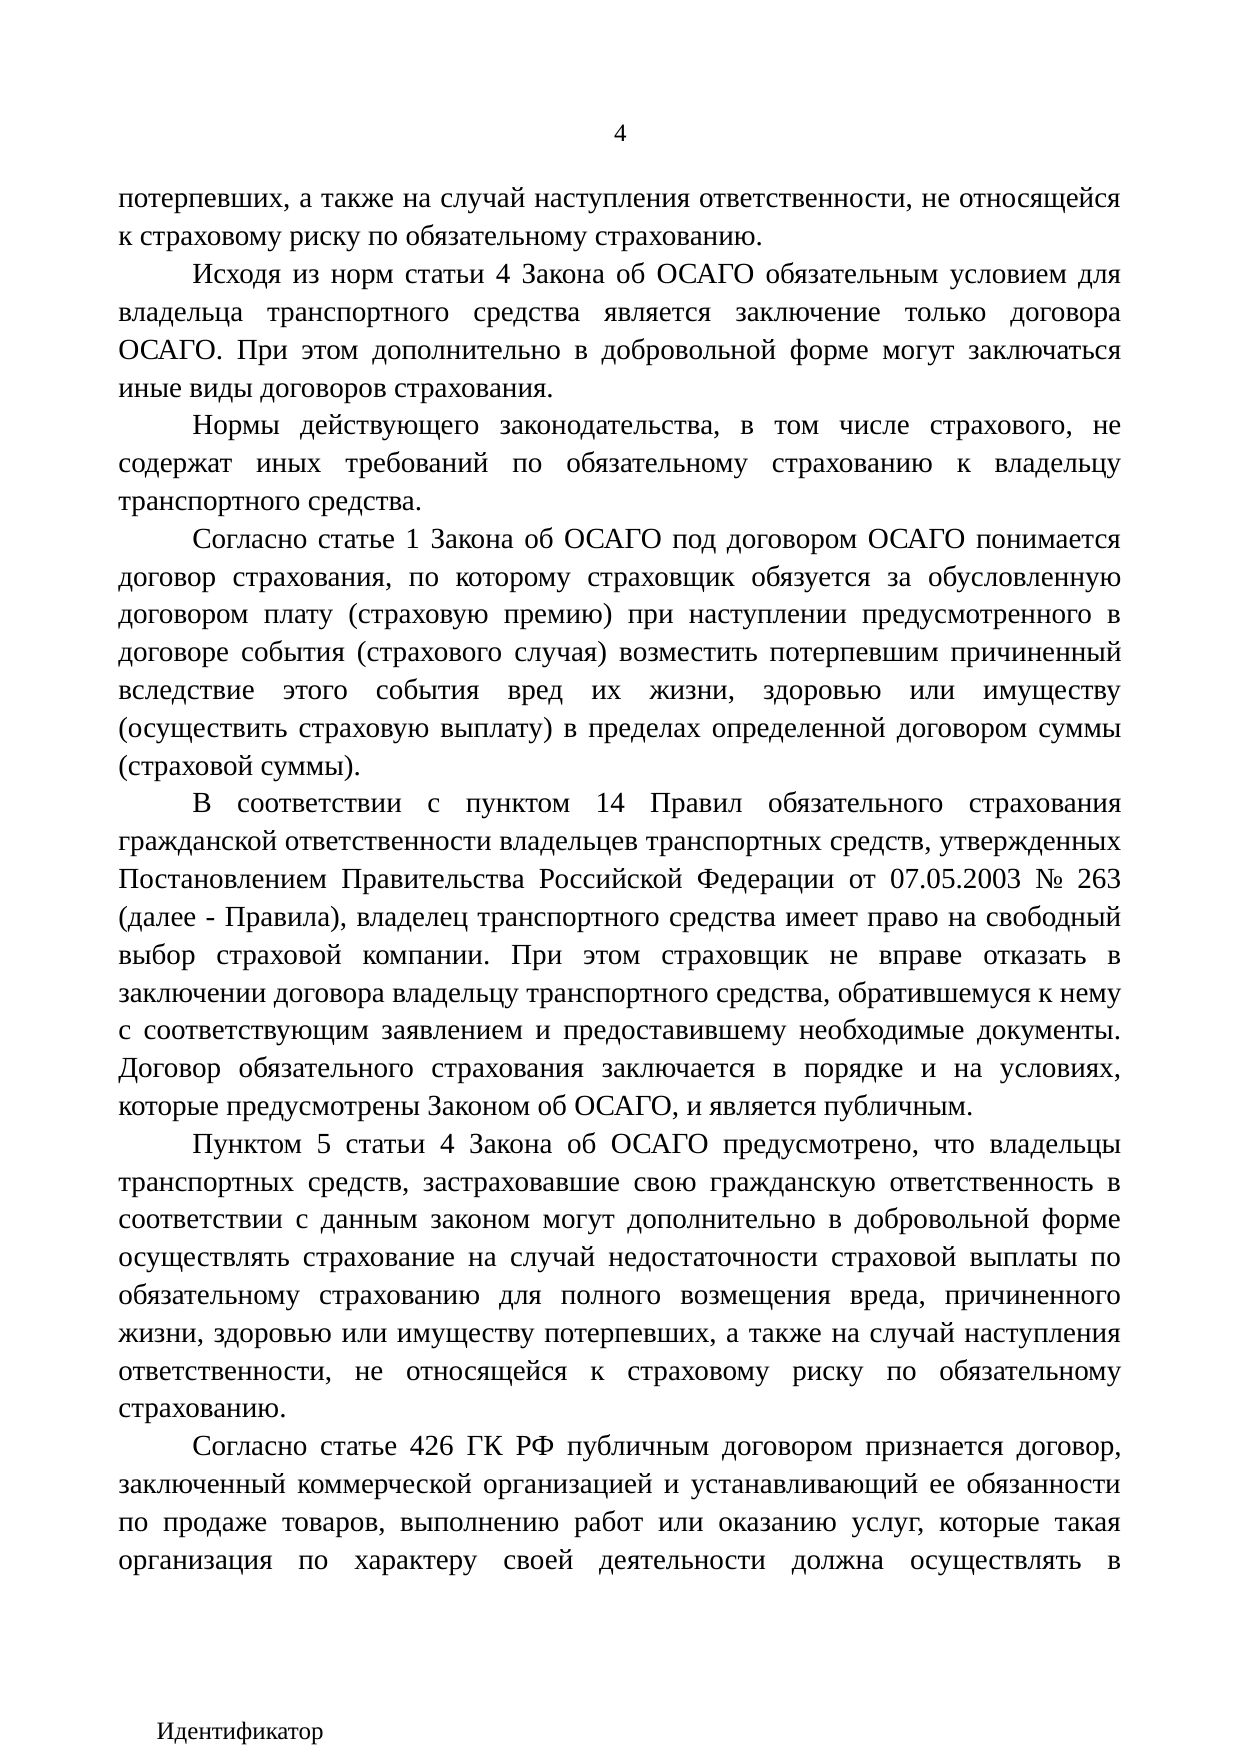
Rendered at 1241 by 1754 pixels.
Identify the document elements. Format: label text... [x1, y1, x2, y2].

text Нормы действующего законодательства, в том числе страхового, не содержат иных требований по обязательному страхованию к владельцу транспортного средства. [118, 403, 1122, 517]
text потерпевших, а также на случай наступления ответственности, не относящейся к страховому риску по обязательному страхованию. [118, 176, 1122, 252]
text Согласно статье 1 Закона об ОСАГО под договором ОСАГО понимается договор страхования, по которому страховщик обязуется за обусловленную договором плату (страховую премию) при наступлении предусмотренного в договоре события (страхового случая) возместить потерпевшим причиненный вследствие этого события вред их жизни, здоровью или имуществу (осуществить страховую выплату) в пределах определенной договором суммы (страховой суммы). [118, 517, 1122, 781]
text Пунктом 5 статьи 4 Закона об ОСАГО предусмотрено, что владельцы транспортных средств, застраховавшие свою гражданскую ответственность в соответствии с данным законом могут дополнительно в добровольной форме осуществлять страхование на случай недостаточности страховой выплаты по обязательному страхованию для полного возмещения вреда, причиненного жизни, здоровью или имуществу потерпевших, а также на случай наступления ответственности, не относящейся к страховому риску по обязательному страхованию. [118, 1122, 1122, 1424]
text Согласно статье 426 ГК РФ публичным договором признается договор, заключенный коммерческой организацией и устанавливающий ее обязанности по продаже товаров, выполнению работ или оказанию услуг, которые такая организация по характеру своей деятельности должна осуществлять в [118, 1424, 1122, 1575]
text В соответствии с пунктом 14 Правил обязательного страхования гражданской ответственности владельцев транспортных средств, утвержденных Постановлением Правительства Российской Федерации от 07.05.2003 № 263 (далее - Правила), владелец транспортного средства имеет право на свободный выбор страховой компании. При этом страховщик не вправе отказать в заключении договора владельцу транспортного средства, обратившемуся к нему с соответствующим заявлением и предоставившему необходимые документы. Договор обязательного страхования заключается в порядке и на условиях, которые предусмотрены Законом об ОСАГО, и является публичным. [118, 781, 1122, 1122]
text Исходя из норм статьи 4 Закона об ОСАГО обязательным условием для владельца транспортного средства является заключение только договора ОСАГО. При этом дополнительно в добровольной форме могут заключаться иные виды договоров страхования. [118, 252, 1122, 403]
